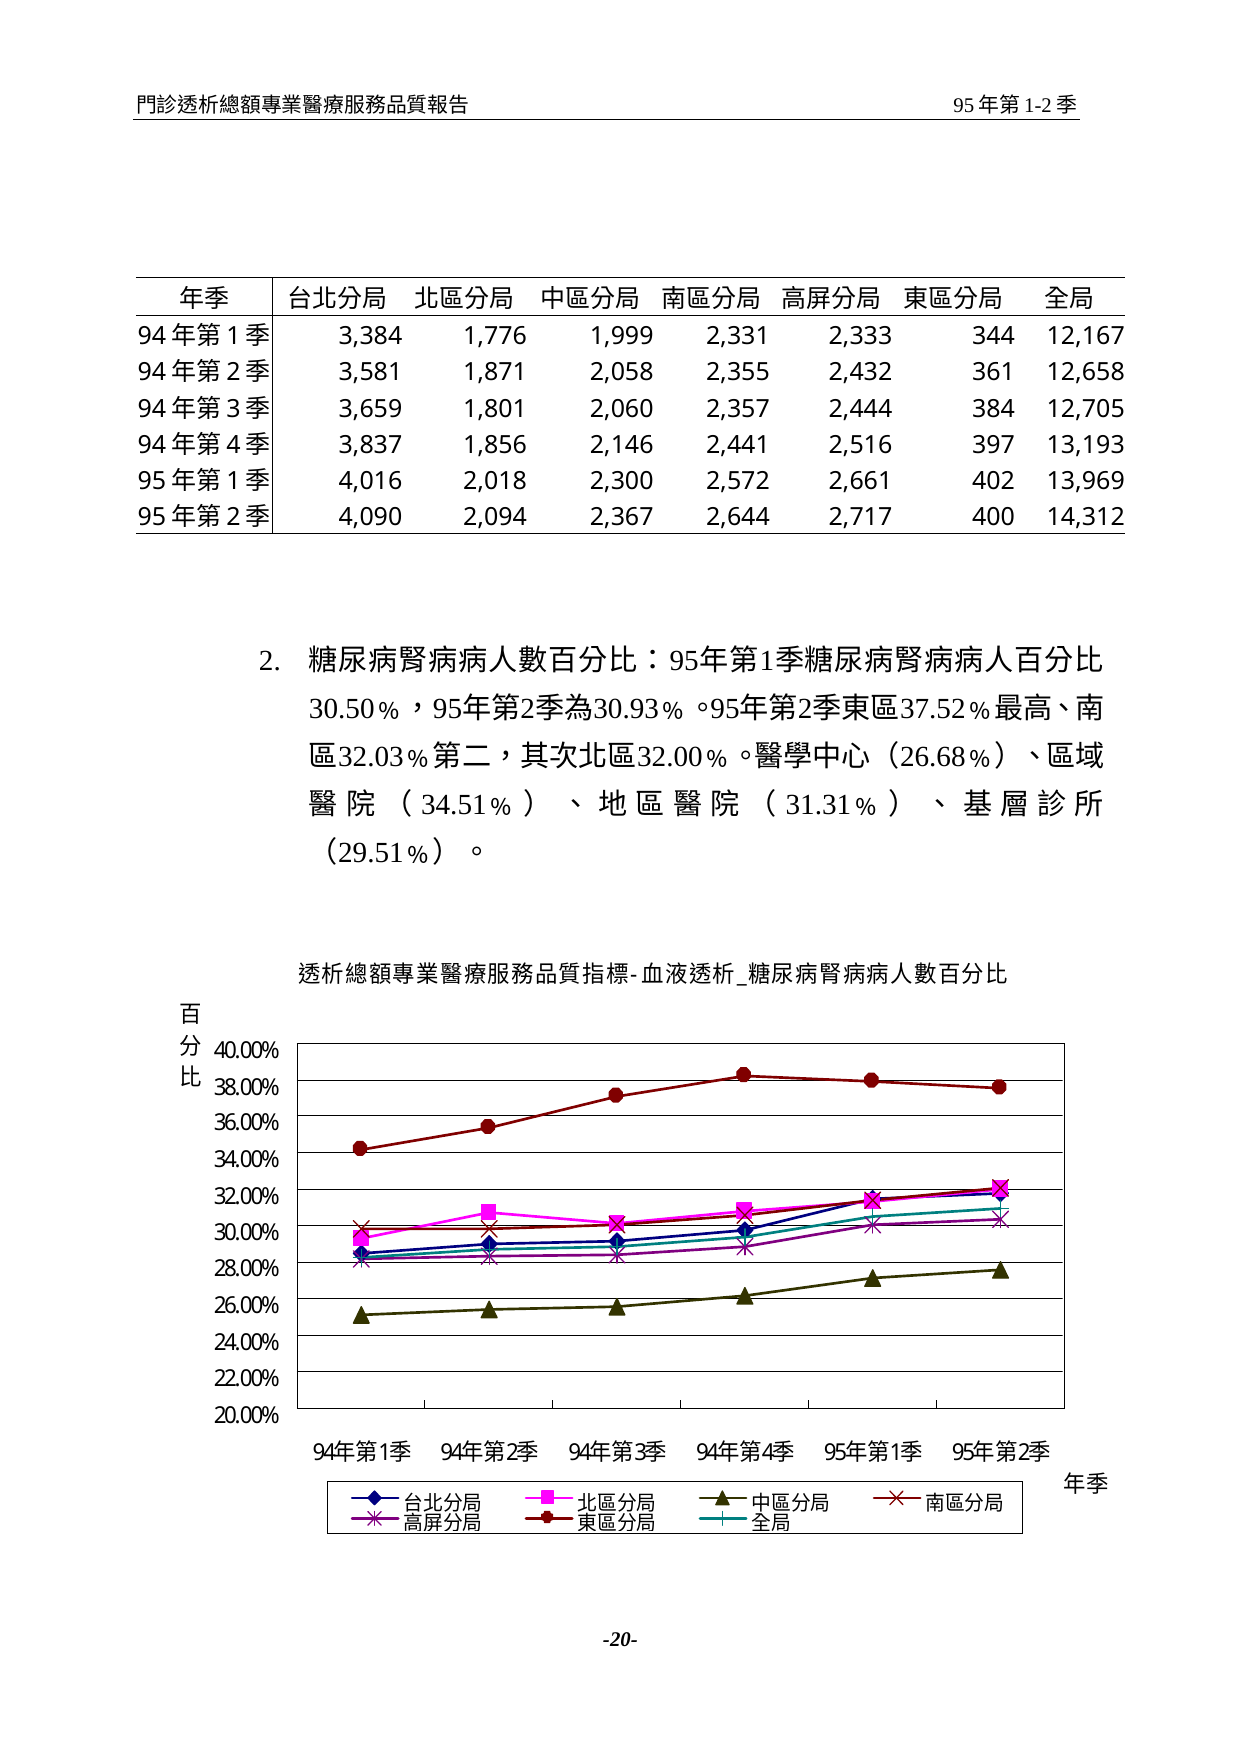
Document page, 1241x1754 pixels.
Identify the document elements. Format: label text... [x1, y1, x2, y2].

table_cell 12,705 [1015, 388, 1124, 424]
table_cell 1,776 [402, 316, 527, 352]
table_header 高屏分局 [770, 278, 892, 314]
table_cell 2,094 [402, 497, 527, 533]
table_cell 14,312 [1015, 497, 1124, 533]
table_header 北區分局 [402, 278, 527, 314]
table_cell 344 [892, 316, 1014, 352]
table_cell 2,717 [770, 497, 892, 533]
table_cell 2,300 [527, 461, 653, 497]
table_cell 94年第4季 [136, 424, 272, 461]
table_cell 2,572 [653, 461, 769, 497]
table_cell 361 [892, 352, 1014, 388]
table_header 中區分局 [527, 278, 653, 314]
table_header 全局 [1015, 278, 1124, 314]
table_cell 13,969 [1015, 461, 1124, 497]
table_cell 95年第1季 [136, 461, 272, 497]
table_cell 2,355 [653, 352, 769, 388]
table_cell 3,659 [273, 388, 402, 424]
table_cell 2,146 [527, 424, 653, 461]
table_cell 1,801 [402, 388, 527, 424]
table_cell 2,444 [770, 388, 892, 424]
table_cell 95年第2季 [136, 497, 272, 533]
table_cell 2,661 [770, 461, 892, 497]
table_cell 402 [892, 461, 1014, 497]
table_cell 2,432 [770, 352, 892, 388]
table_cell 4,016 [273, 461, 402, 497]
table_cell 2,367 [527, 497, 653, 533]
table_cell 2,357 [653, 388, 769, 424]
table_cell 397 [892, 424, 1014, 461]
table_cell 3,384 [273, 316, 402, 352]
table_header 台北分局 [273, 278, 402, 314]
table_cell 2,058 [527, 352, 653, 388]
table_cell 1,871 [402, 352, 527, 388]
table_cell 4,090 [273, 497, 402, 533]
table_cell 2,441 [653, 424, 769, 461]
table_cell 1,856 [402, 424, 527, 461]
table_cell 94年第1季 [136, 316, 272, 352]
table_header 東區分局 [892, 278, 1014, 314]
table_cell 3,837 [273, 424, 402, 461]
table_cell 2,060 [527, 388, 653, 424]
table_cell 2,516 [770, 424, 892, 461]
table_cell 94年第2季 [136, 352, 272, 388]
list 糖尿病腎病病人數百分比：95年第1季糖尿病腎病病人百分比30.50﹪，95年第2季為30.93﹪。95年第2季東區37.52﹪最高、南區32.03﹪第二，其次北區32.00﹪。醫學中心（26.68﹪）、區域醫院（34.51﹪）、地區醫院（31.31﹪）、基層診所（29.51﹪）。 [259, 632, 1104, 872]
table_cell 12,658 [1015, 352, 1124, 388]
table_cell 2,331 [653, 316, 769, 352]
table_cell 1,999 [527, 316, 653, 352]
table_cell 94年第3季 [136, 388, 272, 424]
table_cell 3,581 [273, 352, 402, 388]
table_cell 2,333 [770, 316, 892, 352]
table_cell 2,644 [653, 497, 769, 533]
table_cell 13,193 [1015, 424, 1124, 461]
table_cell 2,018 [402, 461, 527, 497]
table_cell 12,167 [1015, 316, 1124, 352]
table_cell 384 [892, 388, 1014, 424]
table_header 年季 [136, 278, 272, 314]
table_cell 400 [892, 497, 1014, 533]
table_header 南區分局 [653, 278, 769, 314]
